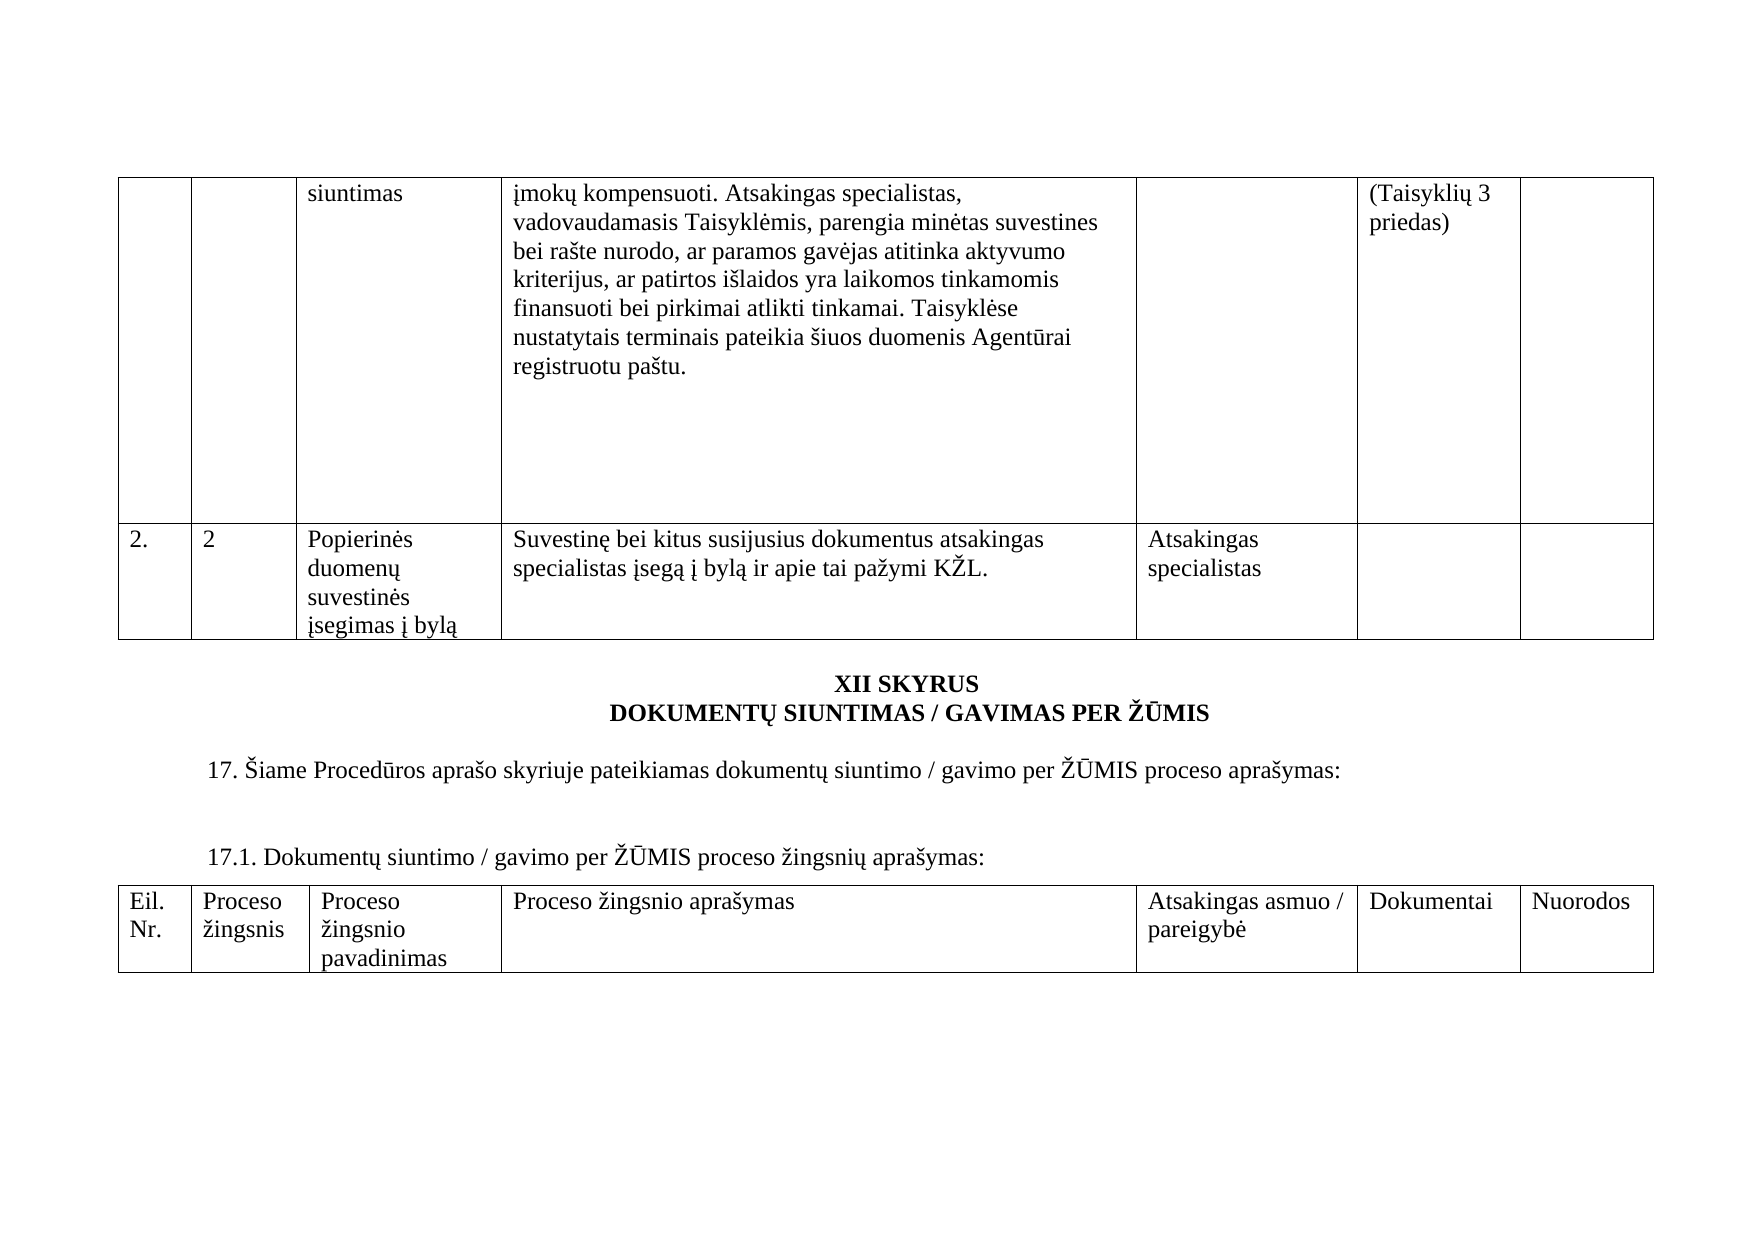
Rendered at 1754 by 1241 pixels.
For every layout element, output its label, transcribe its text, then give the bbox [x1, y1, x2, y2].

table_cell 2 [192, 524, 296, 639]
text 17.1. Dokumentų siuntimo / gavimo per ŽŪMIS proceso žingsnių aprašymas: [118, 842, 1695, 870]
table_header Dokumentai [1358, 886, 1520, 972]
table_cell Suvestinę bei kitus susijusius dokumentus atsakingas specialistas įsegą į bylą ir apie tai pažymi KŽL. [502, 524, 1136, 639]
table_cell (Taisyklių 3 priedas) [1358, 178, 1520, 523]
table_cell [1521, 524, 1653, 639]
table_header Eil. Nr. [119, 886, 191, 972]
table_header Proceso žingsnis [192, 886, 309, 972]
text 17. Šiame Procedūros aprašo skyriuje pateikiamas dokumentų siuntimo / gavimo per ŽŪMIS proceso aprašymas: [118, 755, 1695, 784]
table_cell [1358, 524, 1520, 639]
table_cell [192, 178, 296, 523]
table_cell Atsakingas specialistas [1137, 524, 1357, 639]
table_header Proceso žingsnio aprašymas [502, 886, 1136, 972]
table_header Atsakingas asmuo / pareigybė [1137, 886, 1357, 972]
text XII SKYRUS [118, 669, 1695, 698]
table_cell 2. [119, 524, 191, 639]
table_header Nuorodos [1521, 886, 1653, 972]
table_cell [1521, 178, 1653, 523]
table_cell [1137, 178, 1357, 523]
table_cell Popierinės duomenų suvestinės įsegimas į bylą [297, 524, 501, 639]
table_cell [119, 178, 191, 523]
table_header Proceso žingsnio pavadinimas [310, 886, 501, 972]
text DOKUMENTŲ SIUNTIMAS / GAVIMAS PER ŽŪMIS [118, 698, 1695, 727]
table_cell įmokų kompensuoti. Atsakingas specialistas, vadovaudamasis Taisyklėmis, parengia minėtas suvestines bei rašte nurodo, ar paramos gavėjas atitinka aktyvumo kriterijus, ar patirtos išlaidos yra laikomos tinkamomis finansuoti bei pirkimai atlikti tinkamai. Taisyklėse nustatytais terminais pateikia šiuos duomenis Agentūrai registruotu paštu. [502, 178, 1136, 523]
table_cell siuntimas [297, 178, 501, 523]
